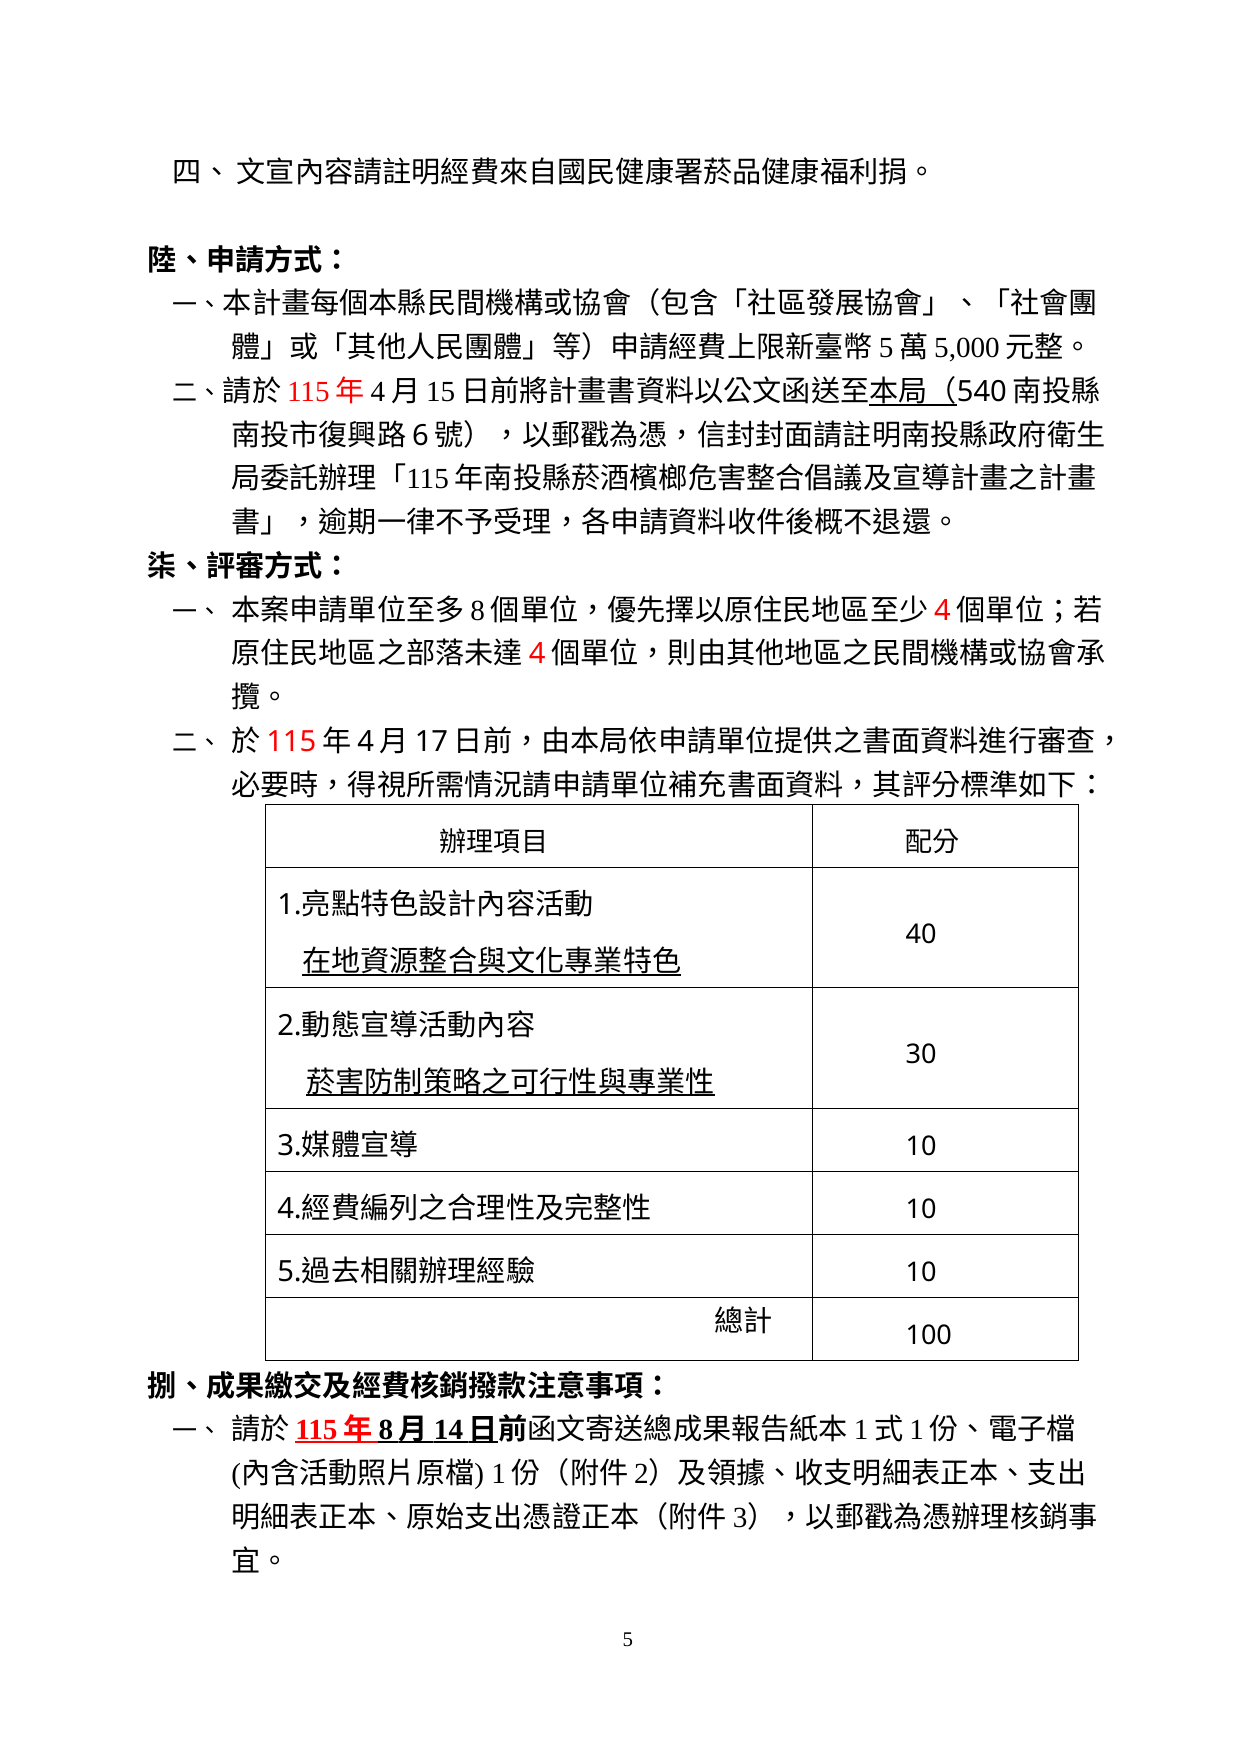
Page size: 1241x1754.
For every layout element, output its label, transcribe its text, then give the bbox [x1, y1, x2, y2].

table_cell 總計 [266, 1298, 812, 1360]
table_cell 40 [813, 868, 1078, 987]
text 捌、成果繳交及經費核銷撥款注意事項： [148, 1361, 1107, 1405]
table_cell 10 [813, 1109, 1078, 1171]
table_cell 10 [813, 1172, 1078, 1234]
table_cell 30 [813, 988, 1078, 1107]
text 陸、申請方式： [148, 235, 1107, 279]
list 請於115年8月14日前函文寄送總成果報告紙本1式1份、電子檔(內含活動照片原檔) 1份（附件2）及領據、收支明細表正本、支出明細表正本、原始支出憑證正本（附件3），以郵戳為憑辦理核銷事宜。 [173, 1405, 1107, 1580]
list 於115年4月17日前，由本局依申請單位提供之書面資料進行審查，必要時，得視所需情況請申請單位補充書面資料，其評分標準如下： [173, 716, 1107, 804]
table_cell 經費編列之合理性及完整性 [266, 1172, 812, 1234]
table_cell 動態宣導活動內容 菸害防制策略之可行性與專業性 [266, 988, 812, 1107]
list 文宣內容請註明經費來自國民健康署菸品健康福利捐。 [173, 148, 1107, 191]
table_cell 媒體宣導 [266, 1109, 812, 1171]
table_cell 亮點特色設計內容活動 在地資源整合與文化專業特色 [266, 868, 812, 987]
table_cell 10 [813, 1235, 1078, 1297]
list 請於115年4月15日前將計畫書資料以公文函送至本局（540南投縣南投市復興路6號），以郵戳為憑，信封封面請註明南投縣政府衛生局委託辦理「115年南投縣菸酒檳榔危害整合倡議及宣導計畫之計畫書」，逾期一律不予受理，各申請資料收件後概不退還。 [173, 366, 1107, 541]
table_header 配分 [813, 805, 1078, 867]
table_cell 過去相關辦理經驗 [266, 1235, 812, 1297]
table_header 辦理項目 [266, 805, 812, 867]
list 本計畫每個本縣民間機構或協會（包含「社區發展協會」、「社會團體」或「其他人民團體」等）申請經費上限新臺幣5萬5,000元整。 [173, 279, 1107, 366]
table_cell 100 [813, 1298, 1078, 1360]
list 本案申請單位至多8個單位，優先擇以原住民地區至少4個單位；若原住民地區之部落未達4個單位，則由其他地區之民間機構或協會承攬。 [173, 585, 1107, 716]
text 柒、評審方式： [148, 541, 1107, 585]
